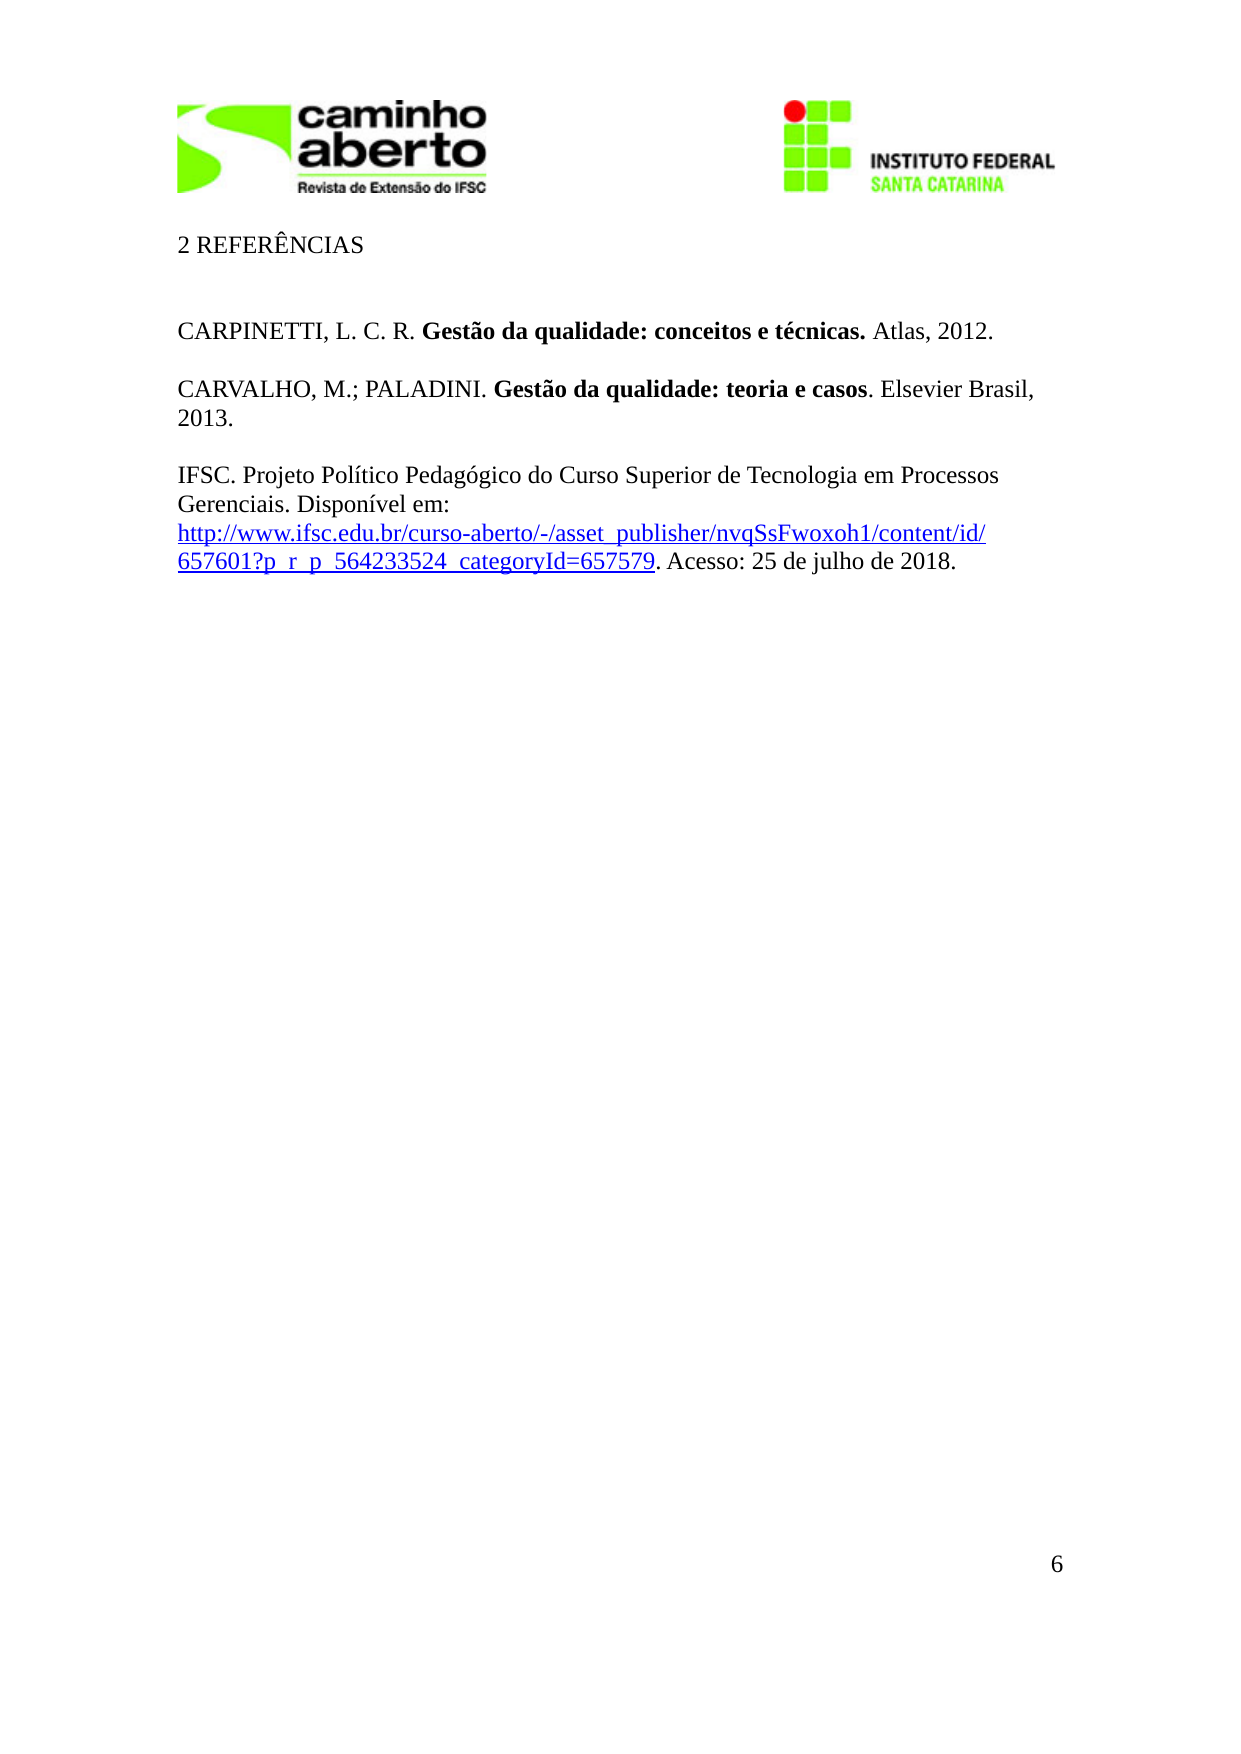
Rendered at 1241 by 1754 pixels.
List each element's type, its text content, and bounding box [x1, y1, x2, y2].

text 2 REFERÊNCIAS [177, 230, 1063, 259]
picture [783, 100, 1056, 193]
picture [177, 100, 487, 193]
text CARVALHO, M.; PALADINI. Gestão da qualidade: teoria e casos. Elsevier Brasil, 2013. [177, 374, 1063, 431]
text CARPINETTI, L. C. R. Gestão da qualidade: conceitos e técnicas. Atlas, 2012. [177, 316, 1063, 345]
text IFSC. Projeto Político Pedagógico do Curso Superior de Tecnologia em Processos Gerenciais. Disponível em: http://www.ifsc.edu.br/curso-aberto/-/asset_publisher/nvqSsFwoxoh1/content/id/657601?p_r_p_564233524_categoryId=657579. Acesso: 25 de julho de 2018. [177, 460, 1063, 575]
